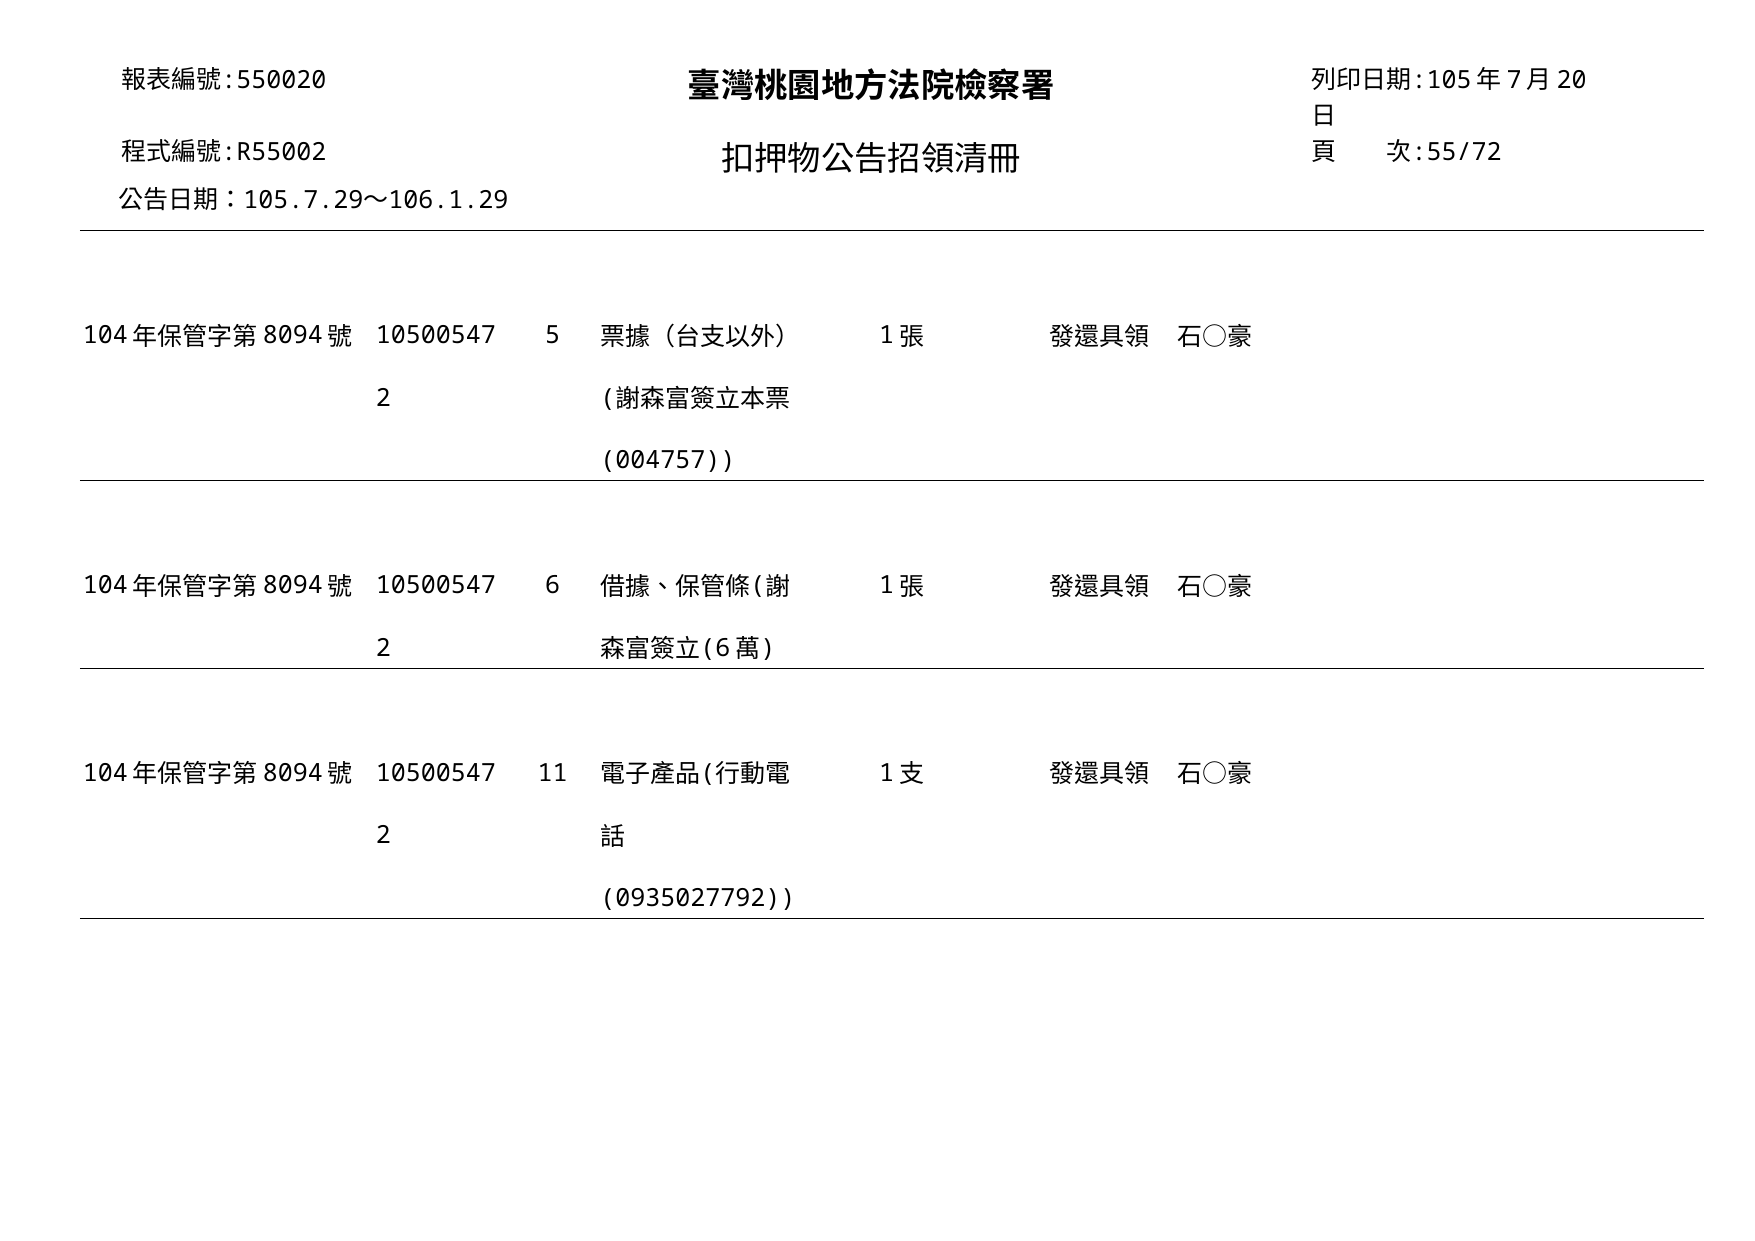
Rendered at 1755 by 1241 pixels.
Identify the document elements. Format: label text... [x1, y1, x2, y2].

table_cell [927, 481, 1046, 667]
table_cell 104年保管字第8094號 [80, 231, 373, 480]
table_cell 104年保管字第8094號 [80, 669, 373, 917]
table_cell [1317, 231, 1575, 480]
table_cell 發還具領 [1046, 481, 1175, 667]
table_cell 1支 [808, 669, 927, 917]
table_cell [1575, 231, 1704, 480]
table_cell 104年保管字第8094號 [80, 481, 373, 667]
table_cell 1張 [808, 481, 927, 667]
table_cell [927, 669, 1046, 917]
table_cell 105005472 [373, 669, 507, 917]
table_cell 11 [507, 669, 597, 917]
table_cell 發還具領 [1046, 231, 1175, 480]
table_cell 6 [507, 481, 597, 667]
table_cell 石○豪 [1175, 481, 1317, 667]
table_cell [1575, 669, 1704, 917]
table_cell 石○豪 [1175, 669, 1317, 917]
table_cell 發還具領 [1046, 669, 1175, 917]
table_cell 105005472 [373, 231, 507, 480]
table_cell 1張 [808, 231, 927, 480]
table_cell 借據、保管條(謝森富簽立(6萬) [597, 481, 807, 667]
table_cell [1317, 669, 1575, 917]
table_cell 電子產品(行動電話(0935027792)) [597, 669, 807, 917]
table_cell 5 [507, 231, 597, 480]
table_cell [927, 231, 1046, 480]
table_cell 石○豪 [1175, 231, 1317, 480]
table_cell [1575, 481, 1704, 667]
table_cell 票據（台支以外）(謝森富簽立本票(004757)) [597, 231, 807, 480]
table_cell 105005472 [373, 481, 507, 667]
table_cell [1317, 481, 1575, 667]
